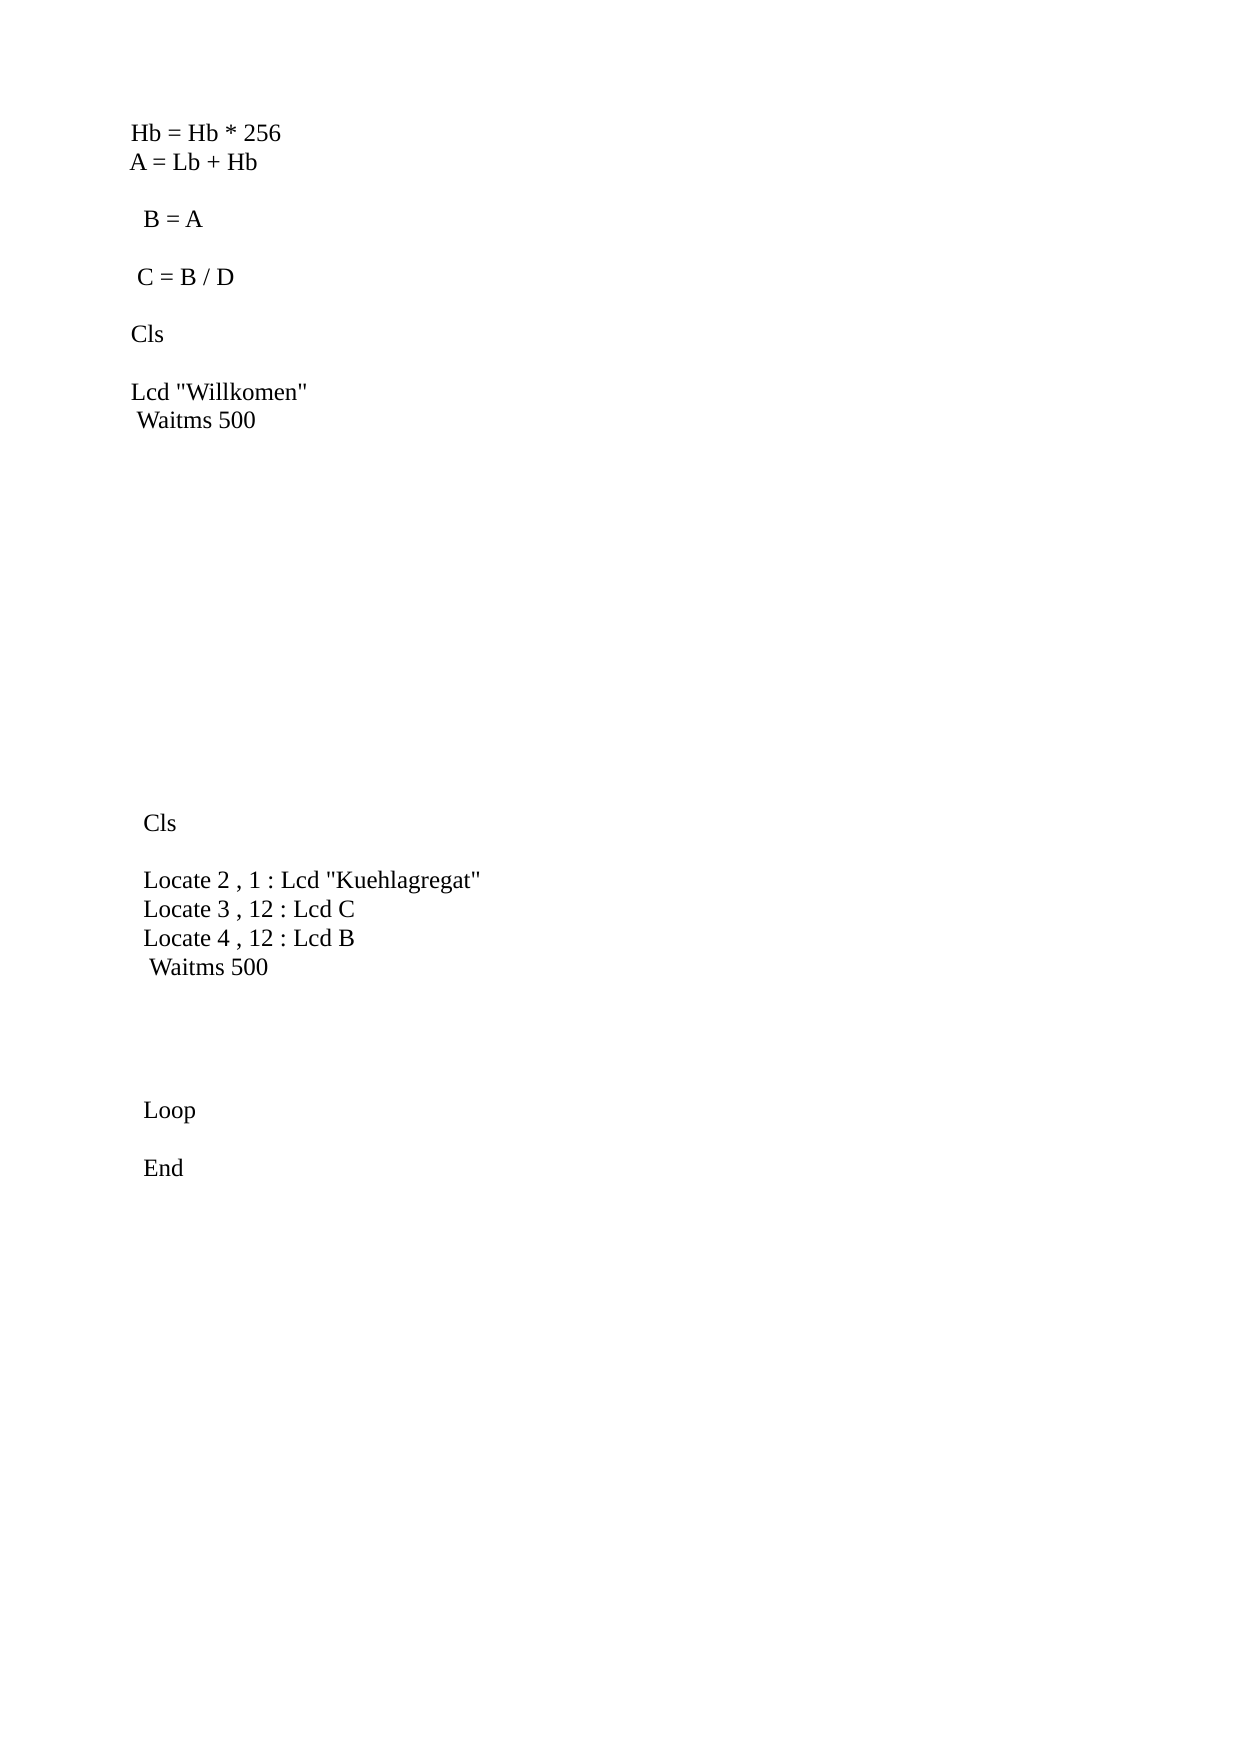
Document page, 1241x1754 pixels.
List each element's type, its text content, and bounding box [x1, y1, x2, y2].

text Lcd "Willkomen" [118, 377, 1122, 406]
text C = B / D [118, 262, 1122, 291]
text A = Lb + Hb [118, 147, 1122, 176]
text Loop [118, 1096, 1122, 1124]
text Locate 2 , 1 : Lcd "Kuehlagregat" [118, 866, 1122, 894]
text Hb = Hb * 256 [118, 118, 1122, 147]
text Cls [118, 808, 1122, 837]
text Cls [118, 319, 1122, 348]
text Waitms 500 [118, 406, 1122, 434]
text Waitms 500 [118, 952, 1122, 981]
text End [118, 1153, 1122, 1182]
text Locate 3 , 12 : Lcd C [118, 894, 1122, 923]
text B = A [118, 204, 1122, 233]
text Locate 4 , 12 : Lcd B [118, 923, 1122, 952]
